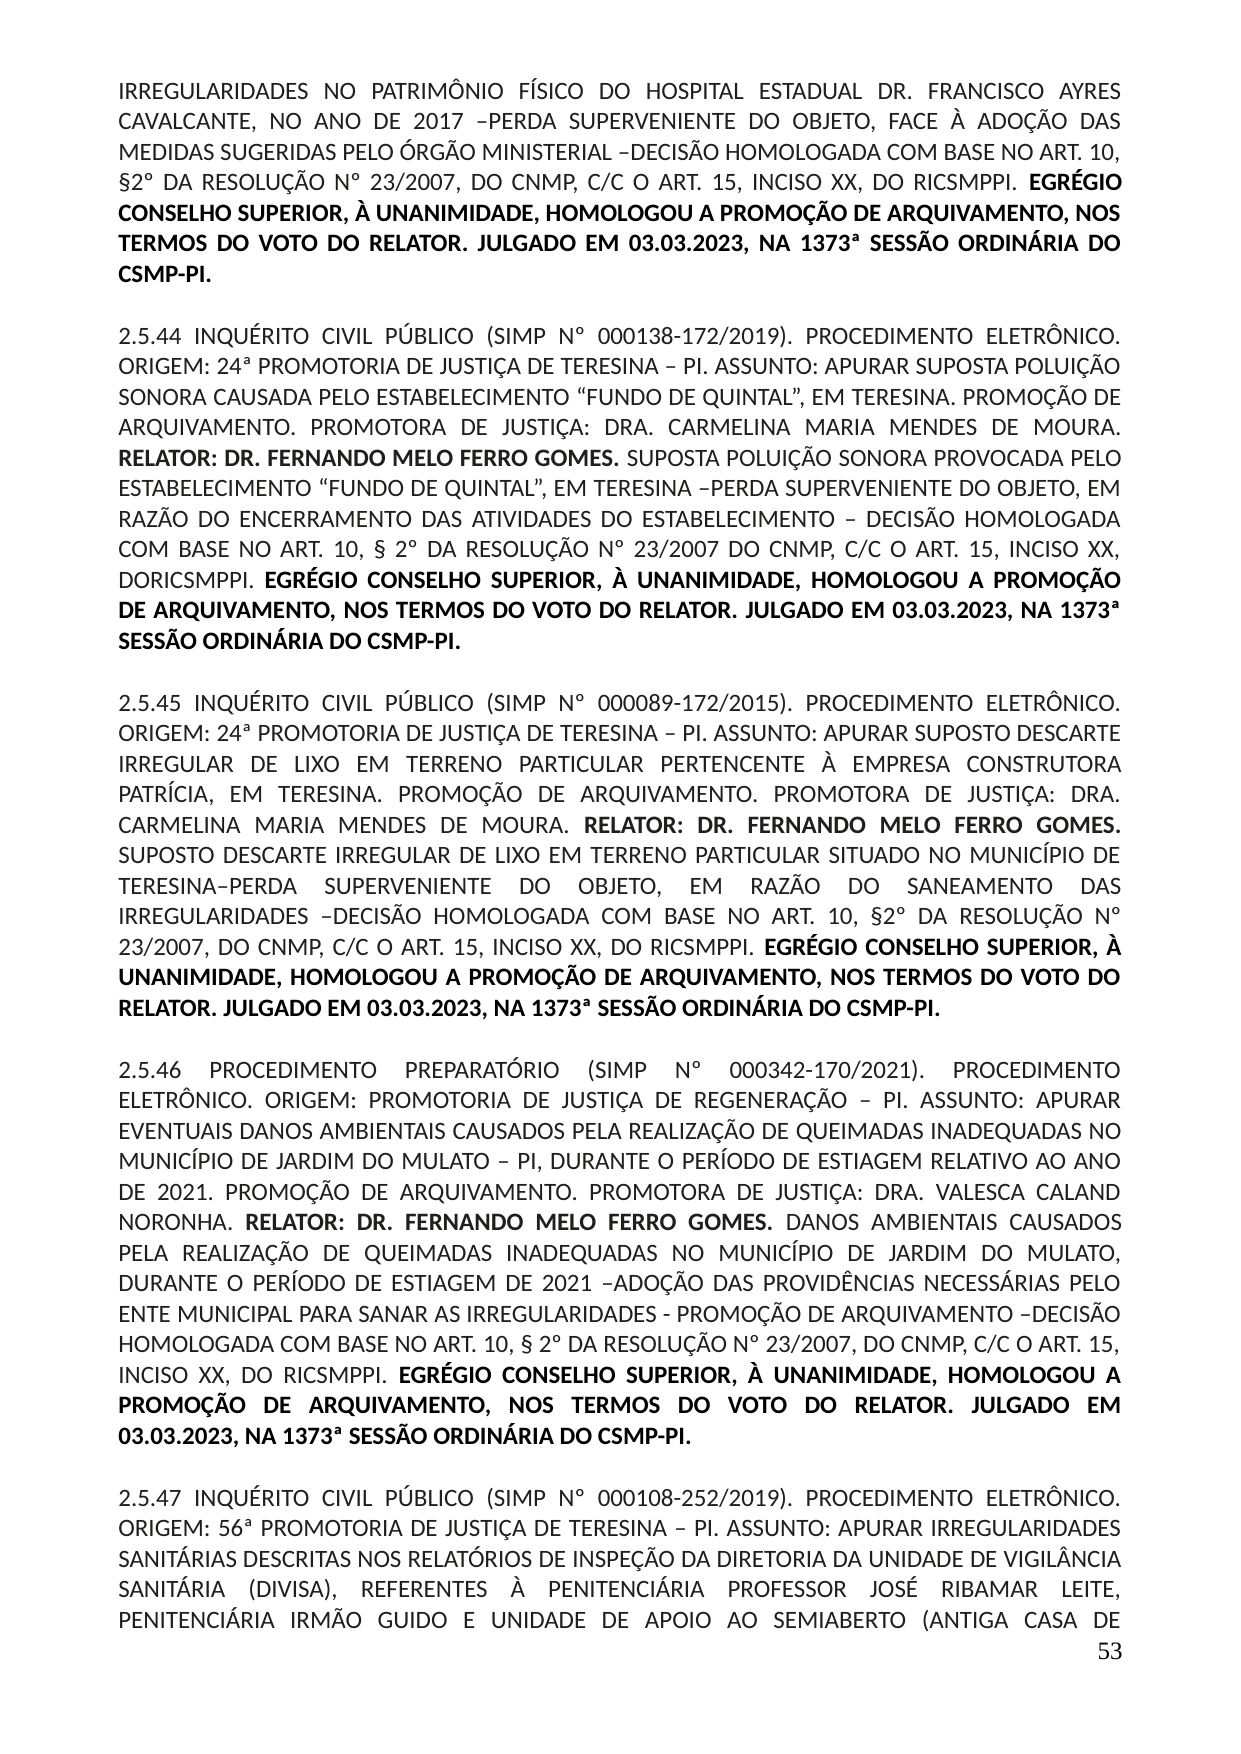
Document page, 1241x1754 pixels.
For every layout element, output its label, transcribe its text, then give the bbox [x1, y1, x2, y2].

text 2.5.44 INQUÉRITO CIVIL PÚBLICO (SIMP Nº 000138-172/2019). PROCEDIMENTO ELETRÔNICO. ORIGEM: 24ª PROMOTORIA DE JUSTIÇA DE TERESINA – PI. ASSUNTO: APURAR SUPOSTA POLUIÇÃO SONORA CAUSADA PELO ESTABELECIMENTO “FUNDO DE QUINTAL”, EM TERESINA. PROMOÇÃO DE ARQUIVAMENTO. PROMOTORA DE JUSTIÇA: DRA. CARMELINA MARIA MENDES DE MOURA. RELATOR: DR. FERNANDO MELO FERRO GOMES. SUPOSTA POLUIÇÃO SONORA PROVOCADA PELO ESTABELECIMENTO “FUNDO DE QUINTAL”, EM TERESINA –PERDA SUPERVENIENTE DO OBJETO, EM RAZÃO DO ENCERRAMENTO DAS ATIVIDADES DO ESTABELECIMENTO – DECISÃO HOMOLOGADA COM BASE NO ART. 10, § 2º DA RESOLUÇÃO Nº 23/2007 DO CNMP, C/C O ART. 15, INCISO XX, DORICSMPPI. EGRÉGIO CONSELHO SUPERIOR, À UNANIMIDADE, HOMOLOGOU A PROMOÇÃO DE ARQUIVAMENTO, NOS TERMOS DO VOTO DO RELATOR. JULGADO EM 03.03.2023, NA 1373ª SESSÃO ORDINÁRIA DO CSMP-PI. [118, 320, 1122, 656]
text 2.5.45 INQUÉRITO CIVIL PÚBLICO (SIMP Nº 000089-172/2015). PROCEDIMENTO ELETRÔNICO. ORIGEM: 24ª PROMOTORIA DE JUSTIÇA DE TERESINA – PI. ASSUNTO: APURAR SUPOSTO DESCARTE IRREGULAR DE LIXO EM TERRENO PARTICULAR PERTENCENTE À EMPRESA CONSTRUTORA PATRÍCIA, EM TERESINA. PROMOÇÃO DE ARQUIVAMENTO. PROMOTORA DE JUSTIÇA: DRA. CARMELINA MARIA MENDES DE MOURA. RELATOR: DR. FERNANDO MELO FERRO GOMES. SUPOSTO DESCARTE IRREGULAR DE LIXO EM TERRENO PARTICULAR SITUADO NO MUNICÍPIO DE TERESINA–PERDA SUPERVENIENTE DO OBJETO, EM RAZÃO DO SANEAMENTO DAS IRREGULARIDADES –DECISÃO HOMOLOGADA COM BASE NO ART. 10, §2º DA RESOLUÇÃO Nº 23/2007, DO CNMP, C/C O ART. 15, INCISO XX, DO RICSMPPI. EGRÉGIO CONSELHO SUPERIOR, À UNANIMIDADE, HOMOLOGOU A PROMOÇÃO DE ARQUIVAMENTO, NOS TERMOS DO VOTO DO RELATOR. JULGADO EM 03.03.2023, NA 1373ª SESSÃO ORDINÁRIA DO CSMP-PI. [118, 687, 1122, 1023]
text IRREGULARIDADES NO PATRIMÔNIO FÍSICO DO HOSPITAL ESTADUAL DR. FRANCISCO AYRES CAVALCANTE, NO ANO DE 2017 –PERDA SUPERVENIENTE DO OBJETO, FACE À ADOÇÃO DAS MEDIDAS SUGERIDAS PELO ÓRGÃO MINISTERIAL –DECISÃO HOMOLOGADA COM BASE NO ART. 10, §2º DA RESOLUÇÃO Nº 23/2007, DO CNMP, C/C O ART. 15, INCISO XX, DO RICSMPPI. EGRÉGIO CONSELHO SUPERIOR, À UNANIMIDADE, HOMOLOGOU A PROMOÇÃO DE ARQUIVAMENTO, NOS TERMOS DO VOTO DO RELATOR. JULGADO EM 03.03.2023, NA 1373ª SESSÃO ORDINÁRIA DO CSMP-PI. [118, 75, 1122, 289]
text 2.5.47 INQUÉRITO CIVIL PÚBLICO (SIMP Nº 000108-252/2019). PROCEDIMENTO ELETRÔNICO. ORIGEM: 56ª PROMOTORIA DE JUSTIÇA DE TERESINA – PI. ASSUNTO: APURAR IRREGULARIDADES SANITÁRIAS DESCRITAS NOS RELATÓRIOS DE INSPEÇÃO DA DIRETORIA DA UNIDADE DE VIGILÂNCIA SANITÁRIA (DIVISA), REFERENTES À PENITENCIÁRIA PROFESSOR JOSÉ RIBAMAR LEITE, PENITENCIÁRIA IRMÃO GUIDO E UNIDADE DE APOIO AO SEMIABERTO (ANTIGA CASA DE [118, 1482, 1122, 1634]
text 2.5.46 PROCEDIMENTO PREPARATÓRIO (SIMP Nº 000342-170/2021). PROCEDIMENTO ELETRÔNICO. ORIGEM: PROMOTORIA DE JUSTIÇA DE REGENERAÇÃO – PI. ASSUNTO: APURAR EVENTUAIS DANOS AMBIENTAIS CAUSADOS PELA REALIZAÇÃO DE QUEIMADAS INADEQUADAS NO MUNICÍPIO DE JARDIM DO MULATO – PI, DURANTE O PERÍODO DE ESTIAGEM RELATIVO AO ANO DE 2021. PROMOÇÃO DE ARQUIVAMENTO. PROMOTORA DE JUSTIÇA: DRA. VALESCA CALAND NORONHA. RELATOR: DR. FERNANDO MELO FERRO GOMES. DANOS AMBIENTAIS CAUSADOS PELA REALIZAÇÃO DE QUEIMADAS INADEQUADAS NO MUNICÍPIO DE JARDIM DO MULATO, DURANTE O PERÍODO DE ESTIAGEM DE 2021 –ADOÇÃO DAS PROVIDÊNCIAS NECESSÁRIAS PELO ENTE MUNICIPAL PARA SANAR AS IRREGULARIDADES - PROMOÇÃO DE ARQUIVAMENTO –DECISÃO HOMOLOGADA COM BASE NO ART. 10, § 2º DA RESOLUÇÃO Nº 23/2007, DO CNMP, C/C O ART. 15, INCISO XX, DO RICSMPPI. EGRÉGIO CONSELHO SUPERIOR, À UNANIMIDADE, HOMOLOGOU A PROMOÇÃO DE ARQUIVAMENTO, NOS TERMOS DO VOTO DO RELATOR. JULGADO EM 03.03.2023, NA 1373ª SESSÃO ORDINÁRIA DO CSMP-PI. [118, 1054, 1122, 1451]
